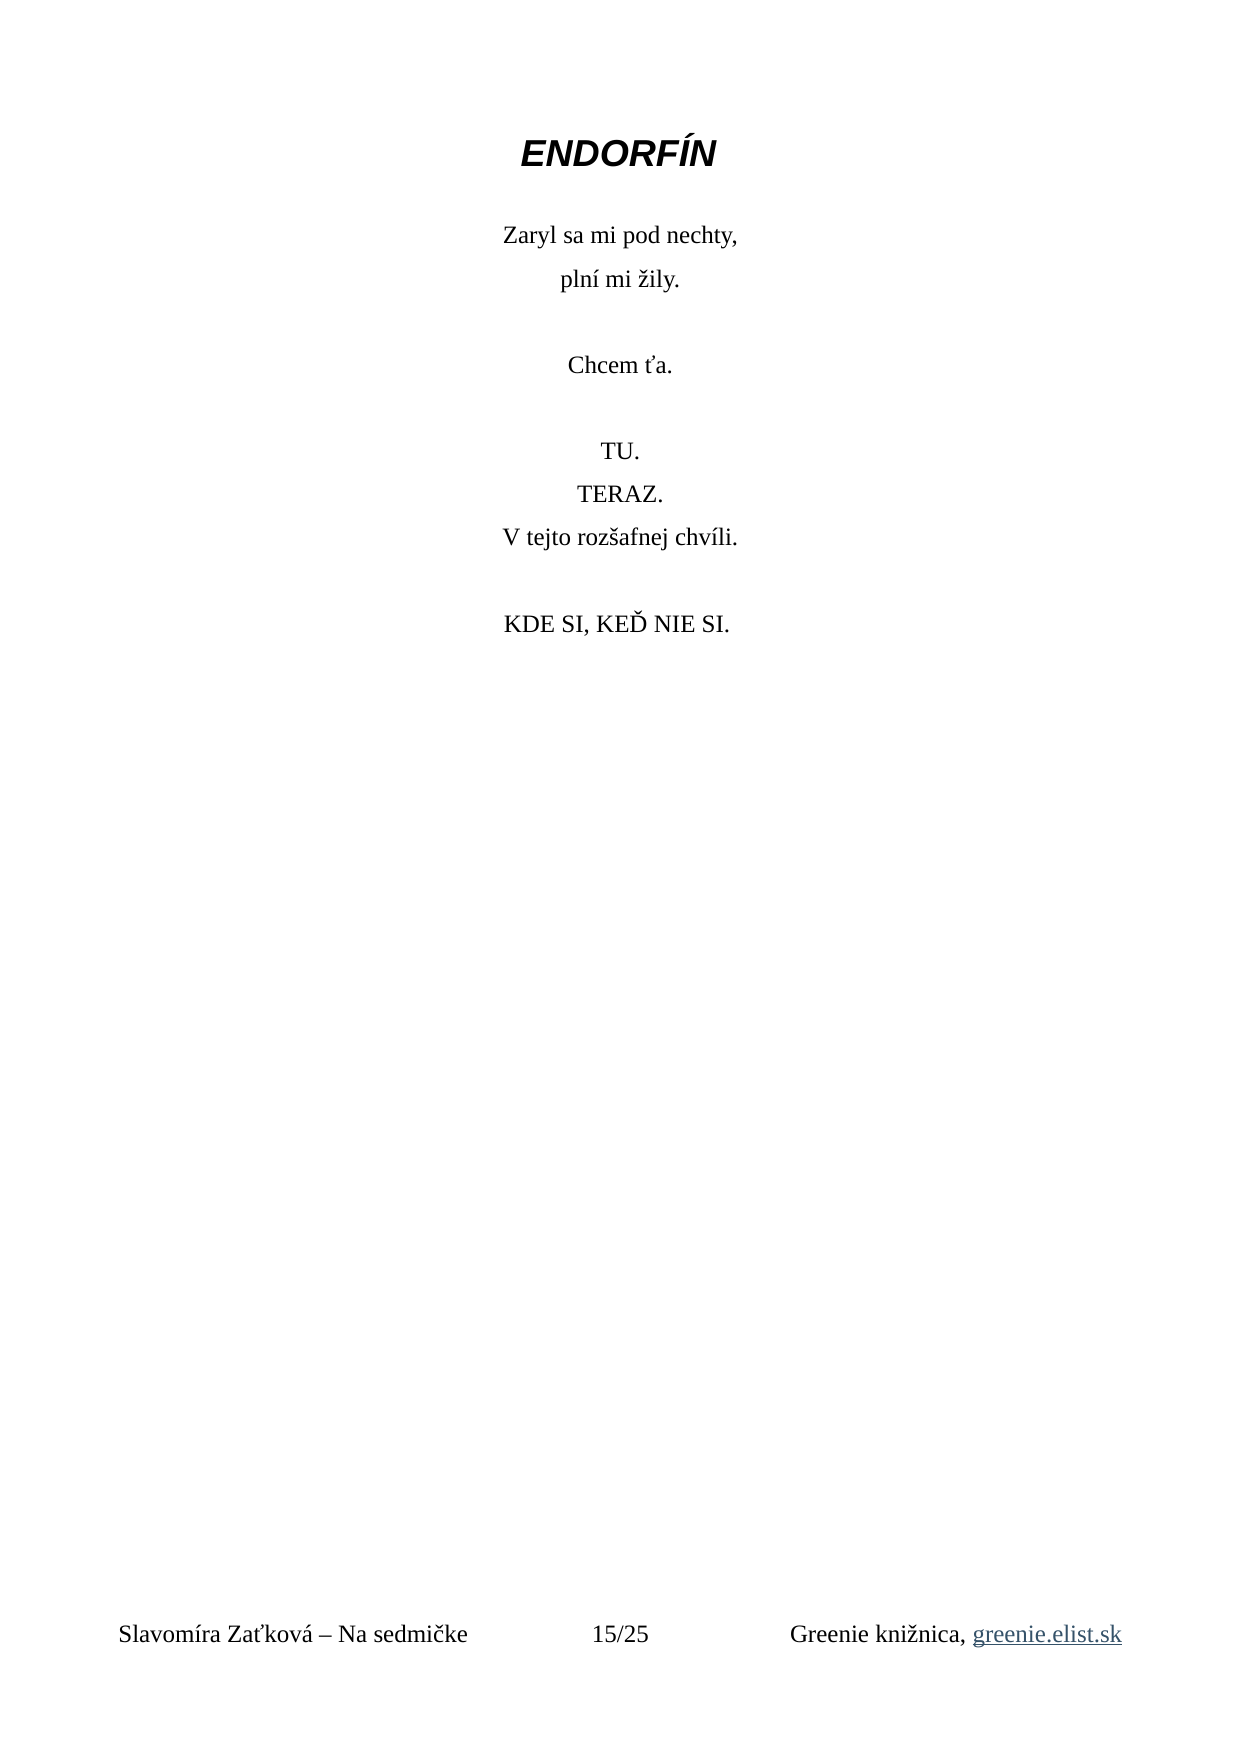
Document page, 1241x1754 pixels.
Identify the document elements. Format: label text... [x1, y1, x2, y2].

text Chcem ťa. TU. TERAZ. [106, 350, 1134, 508]
text V tejto rozšafnej chvíli. KDE SI, KEĎ NIE SI. [106, 522, 1134, 637]
text Zaryl sa mi pod nechty, plní mi žily. [106, 221, 1134, 292]
subtitle ENDORFÍN [106, 131, 1134, 174]
